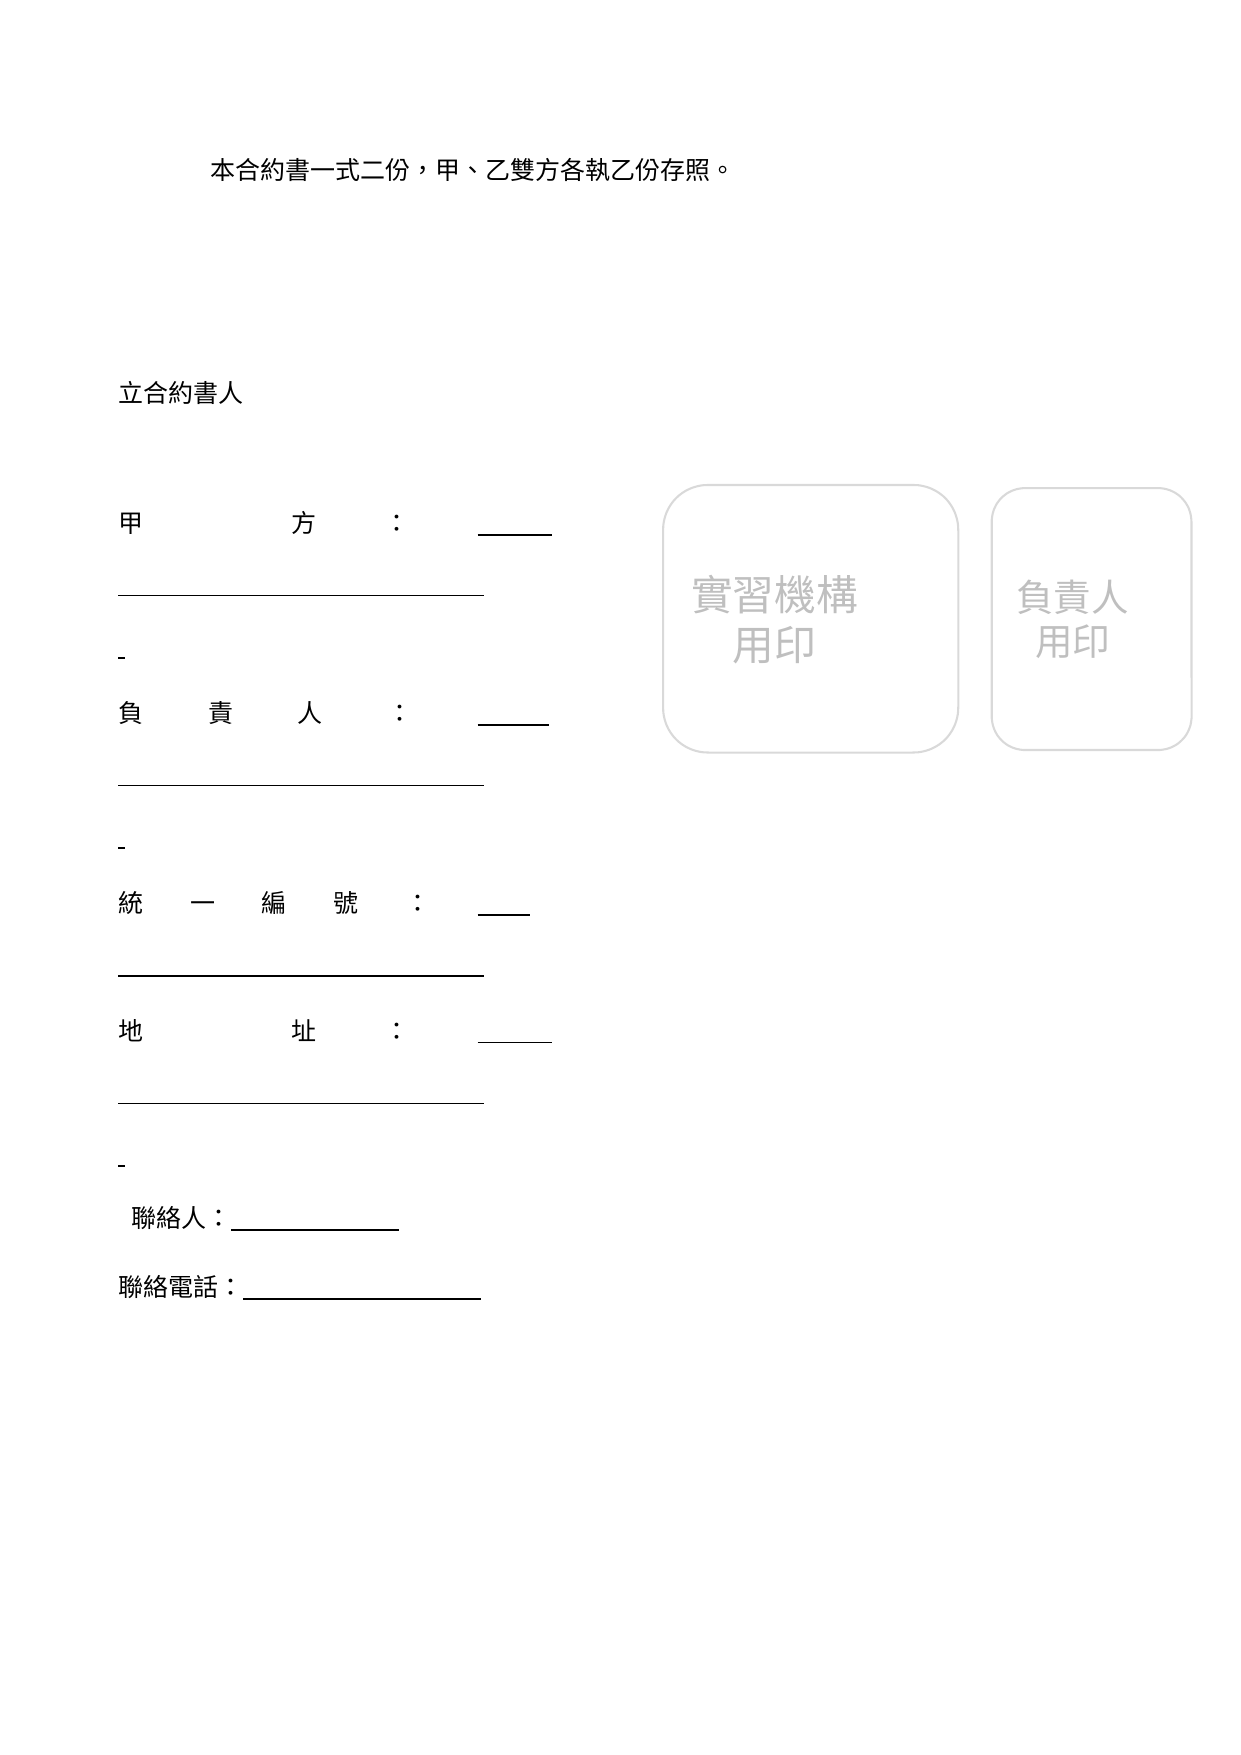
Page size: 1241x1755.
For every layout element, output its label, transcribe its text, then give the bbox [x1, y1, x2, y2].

text 統一編號： [118, 860, 483, 975]
text [118, 977, 483, 985]
text 地 址： [118, 988, 483, 1103]
text [118, 786, 483, 858]
text 甲 方： [118, 480, 483, 595]
text 聯絡電話： [118, 1243, 491, 1306]
text [118, 596, 483, 668]
text 聯絡人： [118, 1175, 1122, 1238]
text [118, 1104, 483, 1175]
text 負責人： [118, 670, 483, 785]
subtitle 本合約書一式二份，甲、乙雙方各執乙份存照。 [210, 127, 1122, 189]
text 立合約書人 [118, 350, 1122, 412]
